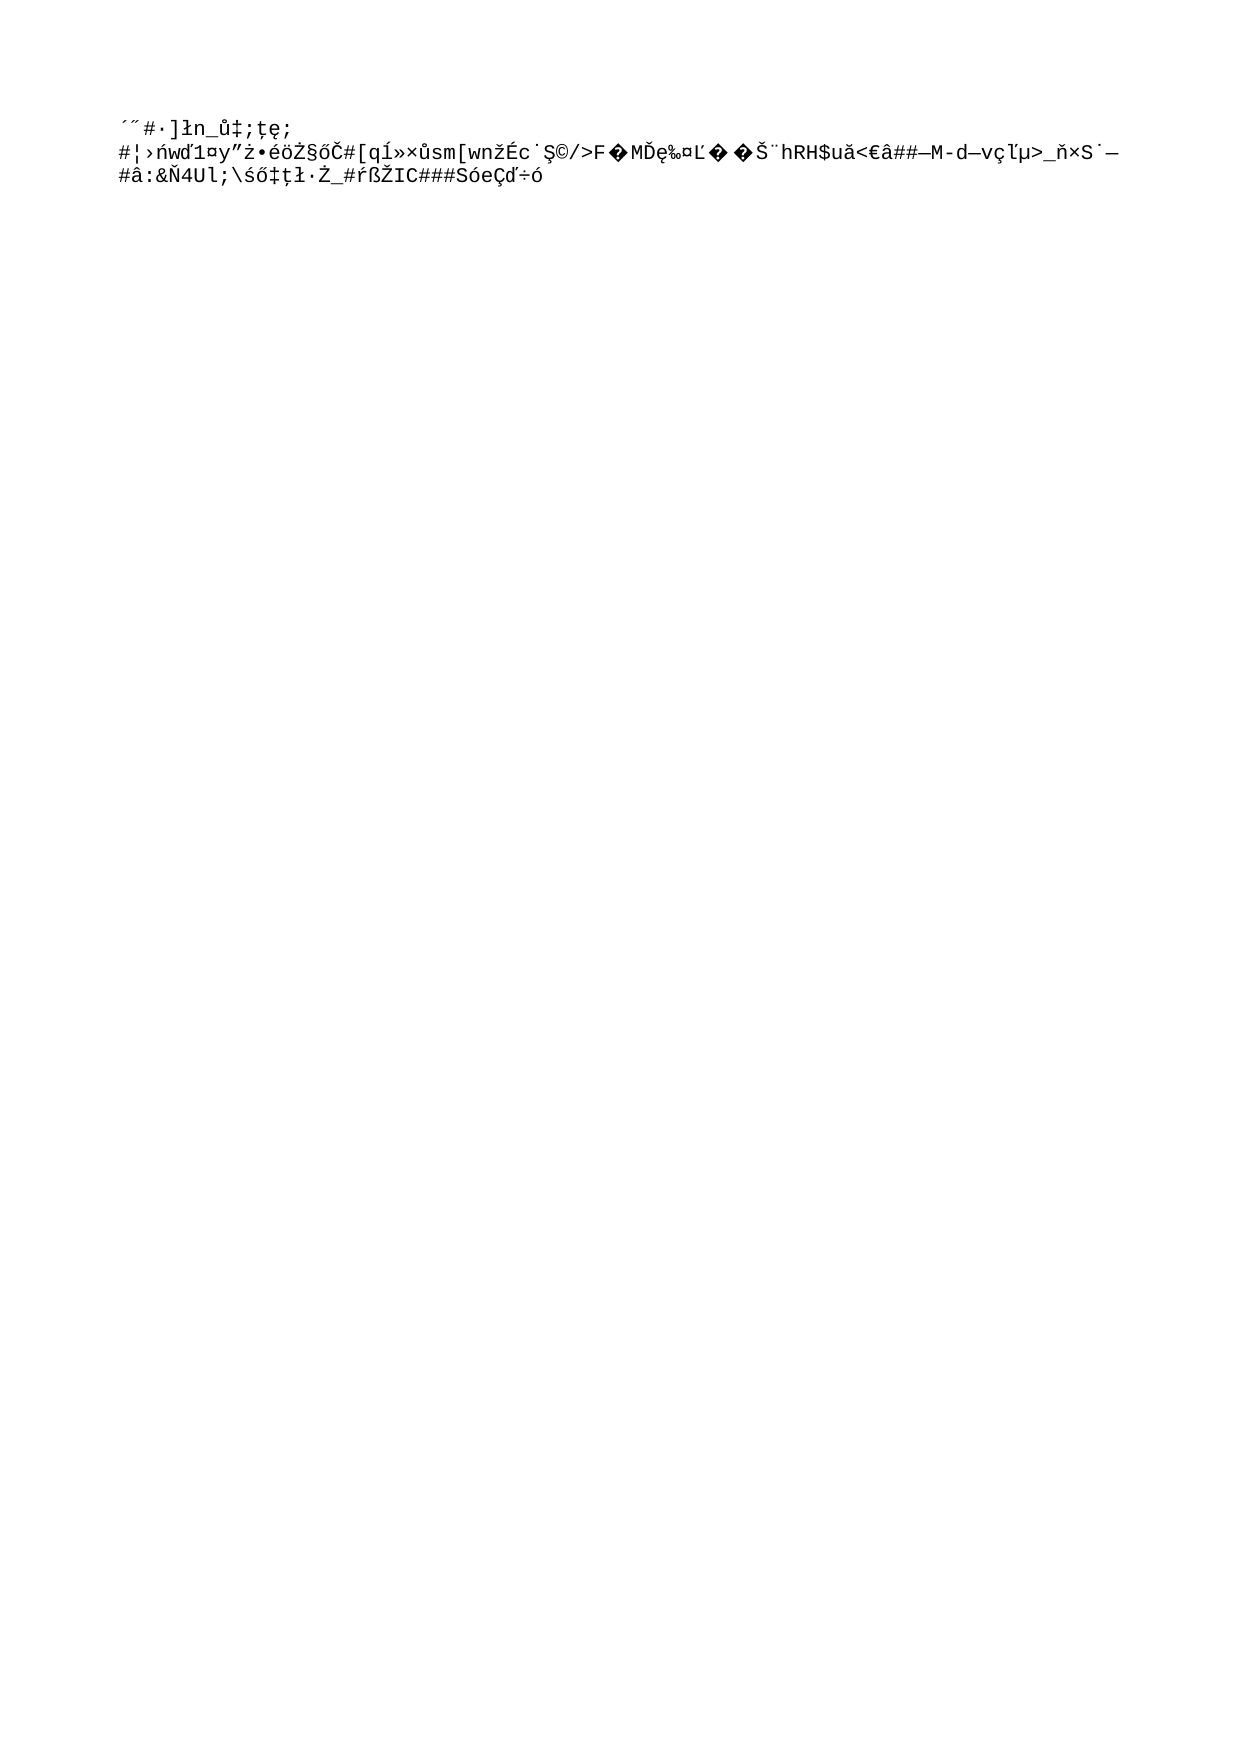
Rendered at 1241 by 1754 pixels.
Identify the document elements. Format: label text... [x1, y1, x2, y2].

text ´˝#·]łn_ů‡;ţę; #¦›ńwď1¤y”ż•éöŻ§őČ#[qĺ»×ůsm[wnžÉc˙Ş©/>F�MĎę‰¤Ľ��Š¨hRH$uă<€â##—M-d—vçľµ>_ň×S˙—#â:&Ň4Ul;\śő‡ţł·Ż_#ŕßŽIC###SóeÇď÷ó [118, 118, 1122, 189]
